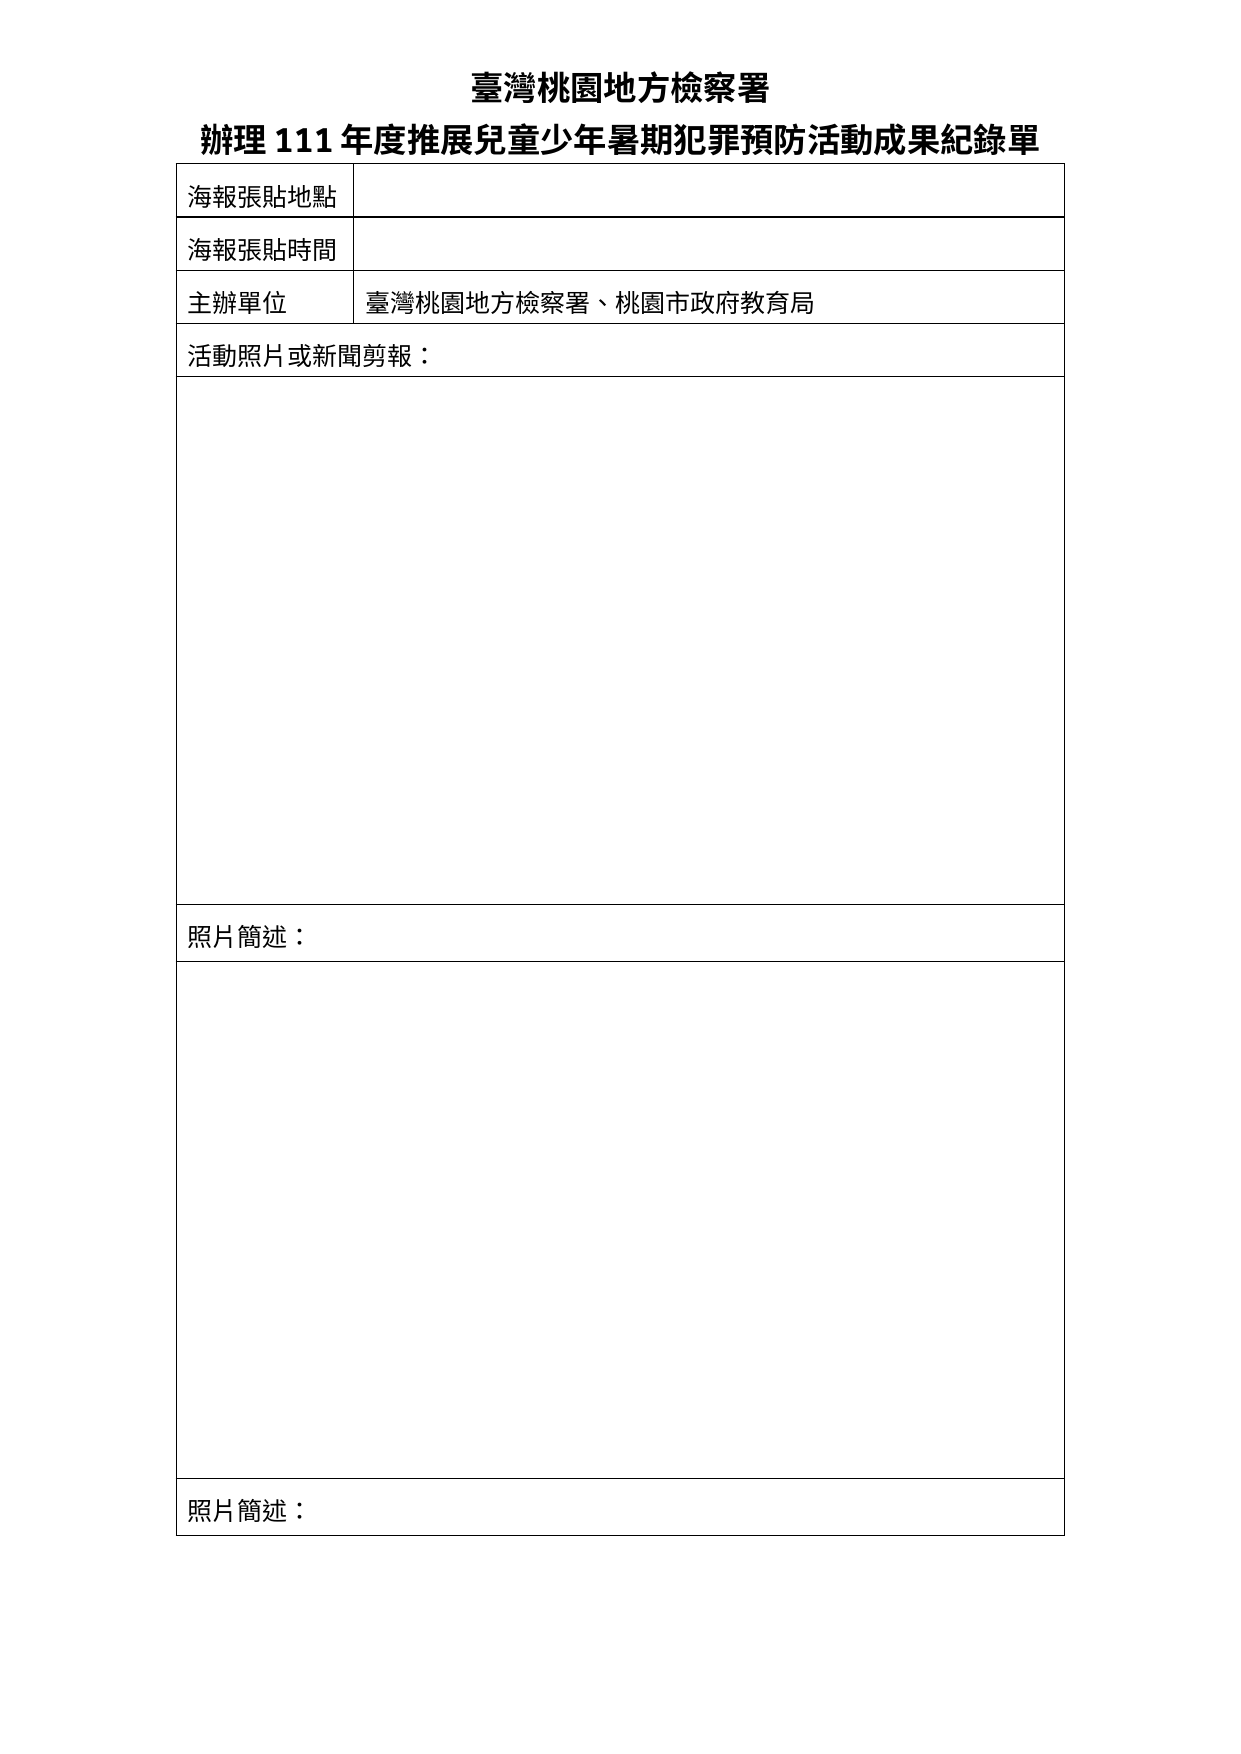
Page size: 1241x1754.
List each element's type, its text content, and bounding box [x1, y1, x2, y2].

table_cell 臺灣桃園地方檢察署、桃園市政府教育局 [354, 271, 1064, 323]
table_cell 海報張貼時間 [177, 218, 353, 269]
table_cell [177, 377, 1064, 903]
table_cell 主辦單位 [177, 271, 353, 323]
table_cell 照片簡述： [177, 1479, 1064, 1535]
table_header [354, 164, 1064, 216]
table_cell [354, 218, 1064, 269]
table_cell [177, 962, 1064, 1478]
table_cell 活動照片或新聞剪報： [177, 324, 1064, 376]
table_cell 照片簡述： [177, 905, 1064, 961]
text 臺灣桃園地方檢察署 [118, 59, 1122, 111]
table_header 海報張貼地點 [177, 164, 353, 216]
text 辦理111年度推展兒童少年暑期犯罪預防活動成果紀錄單 [118, 111, 1122, 163]
